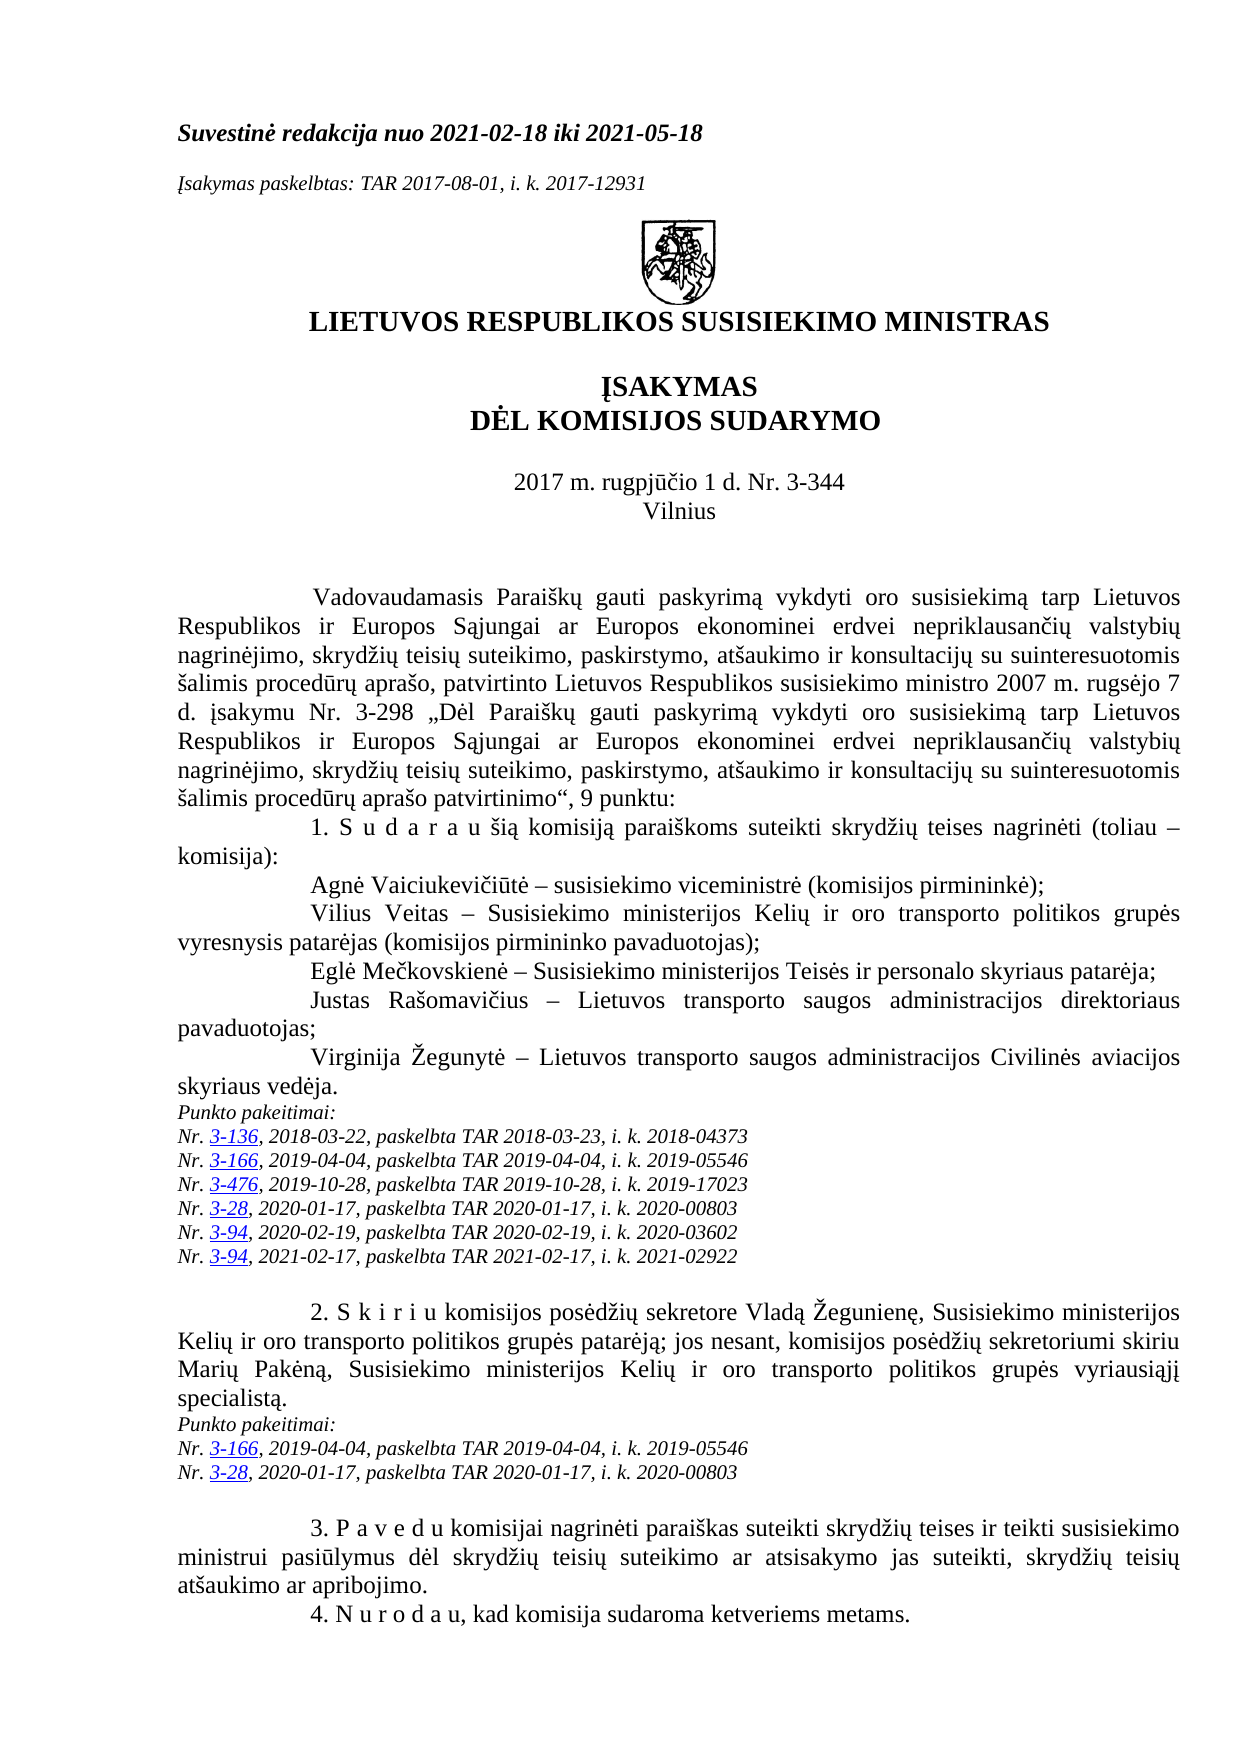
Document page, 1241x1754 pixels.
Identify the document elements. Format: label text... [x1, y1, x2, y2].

text Nr. 3-166, 2019-04-04, paskelbta TAR 2019-04-04, i. k. 2019-05546 [177, 1436, 1181, 1460]
text Agnė Vaiciukevičiūtė – susisiekimo viceministrė (komisijos pirmininkė); [177, 870, 1181, 898]
text Nr. 3-94, 2020-02-19, paskelbta TAR 2020-02-19, i. k. 2020-03602 [177, 1220, 1181, 1244]
text Vilius Veitas – Susisiekimo ministerijos Kelių ir oro transporto politikos grupės vyresnysis patarėjas (komisijos pirmininko pavaduotojas); [177, 898, 1181, 956]
text 4. N u r o d a u, kad komisija sudaroma ketveriems metams. [177, 1599, 1181, 1628]
text 2017 m. rugpjūčio 1 d. Nr. 3-344 [177, 467, 1181, 496]
text ĮSAKYMAS [177, 369, 1181, 403]
text Nr. 3-28, 2020-01-17, paskelbta TAR 2020-01-17, i. k. 2020-00803 [177, 1460, 1181, 1484]
text Vadovaudamasis Paraiškų gauti paskyrimą vykdyti oro susisiekimą tarp Lietuvos Respublikos ir Europos Sąjungai ar Europos ekonominei erdvei nepriklausančių valstybių nagrinėjimo, skrydžių teisių suteikimo, paskirstymo, atšaukimo ir konsultacijų su suinteresuotomis šalimis procedūrų aprašo, patvirtinto Lietuvos Respublikos susisiekimo ministro 2007 m. rugsėjo 7 d. įsakymu Nr. 3-298 „Dėl Paraiškų gauti paskyrimą vykdyti oro susisiekimą tarp Lietuvos Respublikos ir Europos Sąjungai ar Europos ekonominei erdvei nepriklausančių valstybių nagrinėjimo, skrydžių teisių suteikimo, paskirstymo, atšaukimo ir konsultacijų su suinteresuotomis šalimis procedūrų aprašo patvirtinimo“, 9 punktu: [177, 582, 1181, 812]
text Nr. 3-94, 2021-02-17, paskelbta TAR 2021-02-17, i. k. 2021-02922 [177, 1244, 1181, 1268]
text Įsakymas paskelbtas: TAR 2017-08-01, i. k. 2017-12931 [177, 171, 1181, 195]
text Punkto pakeitimai: [177, 1100, 1181, 1124]
text Nr. 3-476, 2019-10-28, paskelbta TAR 2019-10-28, i. k. 2019-17023 [177, 1172, 1181, 1196]
text Suvestinė redakcija nuo 2021-02-18 iki 2021-05-18 [177, 118, 1181, 147]
text LIETUVOS RESPUBLIKOS SUSISIEKIMO MINISTRAS [177, 304, 1181, 338]
text Eglė Mečkovskienė – Susisiekimo ministerijos Teisės ir personalo skyriaus patarėja; [177, 956, 1181, 985]
text 1. S u d a r a u šią komisiją paraiškoms suteikti skrydžių teises nagrinėti (toliau – komisija): [177, 812, 1181, 870]
text Punkto pakeitimai: [177, 1412, 1181, 1436]
text Vilnius [177, 496, 1181, 525]
text 3. P a v e d u komisijai nagrinėti paraiškas suteikti skrydžių teises ir teikti susisiekimo ministrui pasiūlymus dėl skrydžių teisių suteikimo ar atsisakymo jas suteikti, skrydžių teisių atšaukimo ar apribojimo. [177, 1513, 1181, 1599]
text Virginija Žegunytė – Lietuvos transporto saugos administracijos Civilinės aviacijos skyriaus vedėja. [177, 1042, 1181, 1100]
text 2. S k i r i u komisijos posėdžių sekretore Vladą Žegunienę, Susisiekimo ministerijos Kelių ir oro transporto politikos grupės patarėją; jos nesant, komisijos posėdžių sekretoriumi skiriu Marių Pakėną, Susisiekimo ministerijos Kelių ir oro transporto politikos grupės vyriausiąjį specialistą. [177, 1297, 1181, 1412]
text Nr. 3-28, 2020-01-17, paskelbta TAR 2020-01-17, i. k. 2020-00803 [177, 1196, 1181, 1220]
text Nr. 3-136, 2018-03-22, paskelbta TAR 2018-03-23, i. k. 2018-04373 [177, 1124, 1181, 1148]
text Dėl KOMISIJOS SUDARYMO [177, 403, 1181, 436]
text Justas Rašomavičius – Lietuvos transporto saugos administracijos direktoriaus pavaduotojas; [177, 985, 1181, 1042]
text Nr. 3-166, 2019-04-04, paskelbta TAR 2019-04-04, i. k. 2019-05546 [177, 1148, 1181, 1172]
